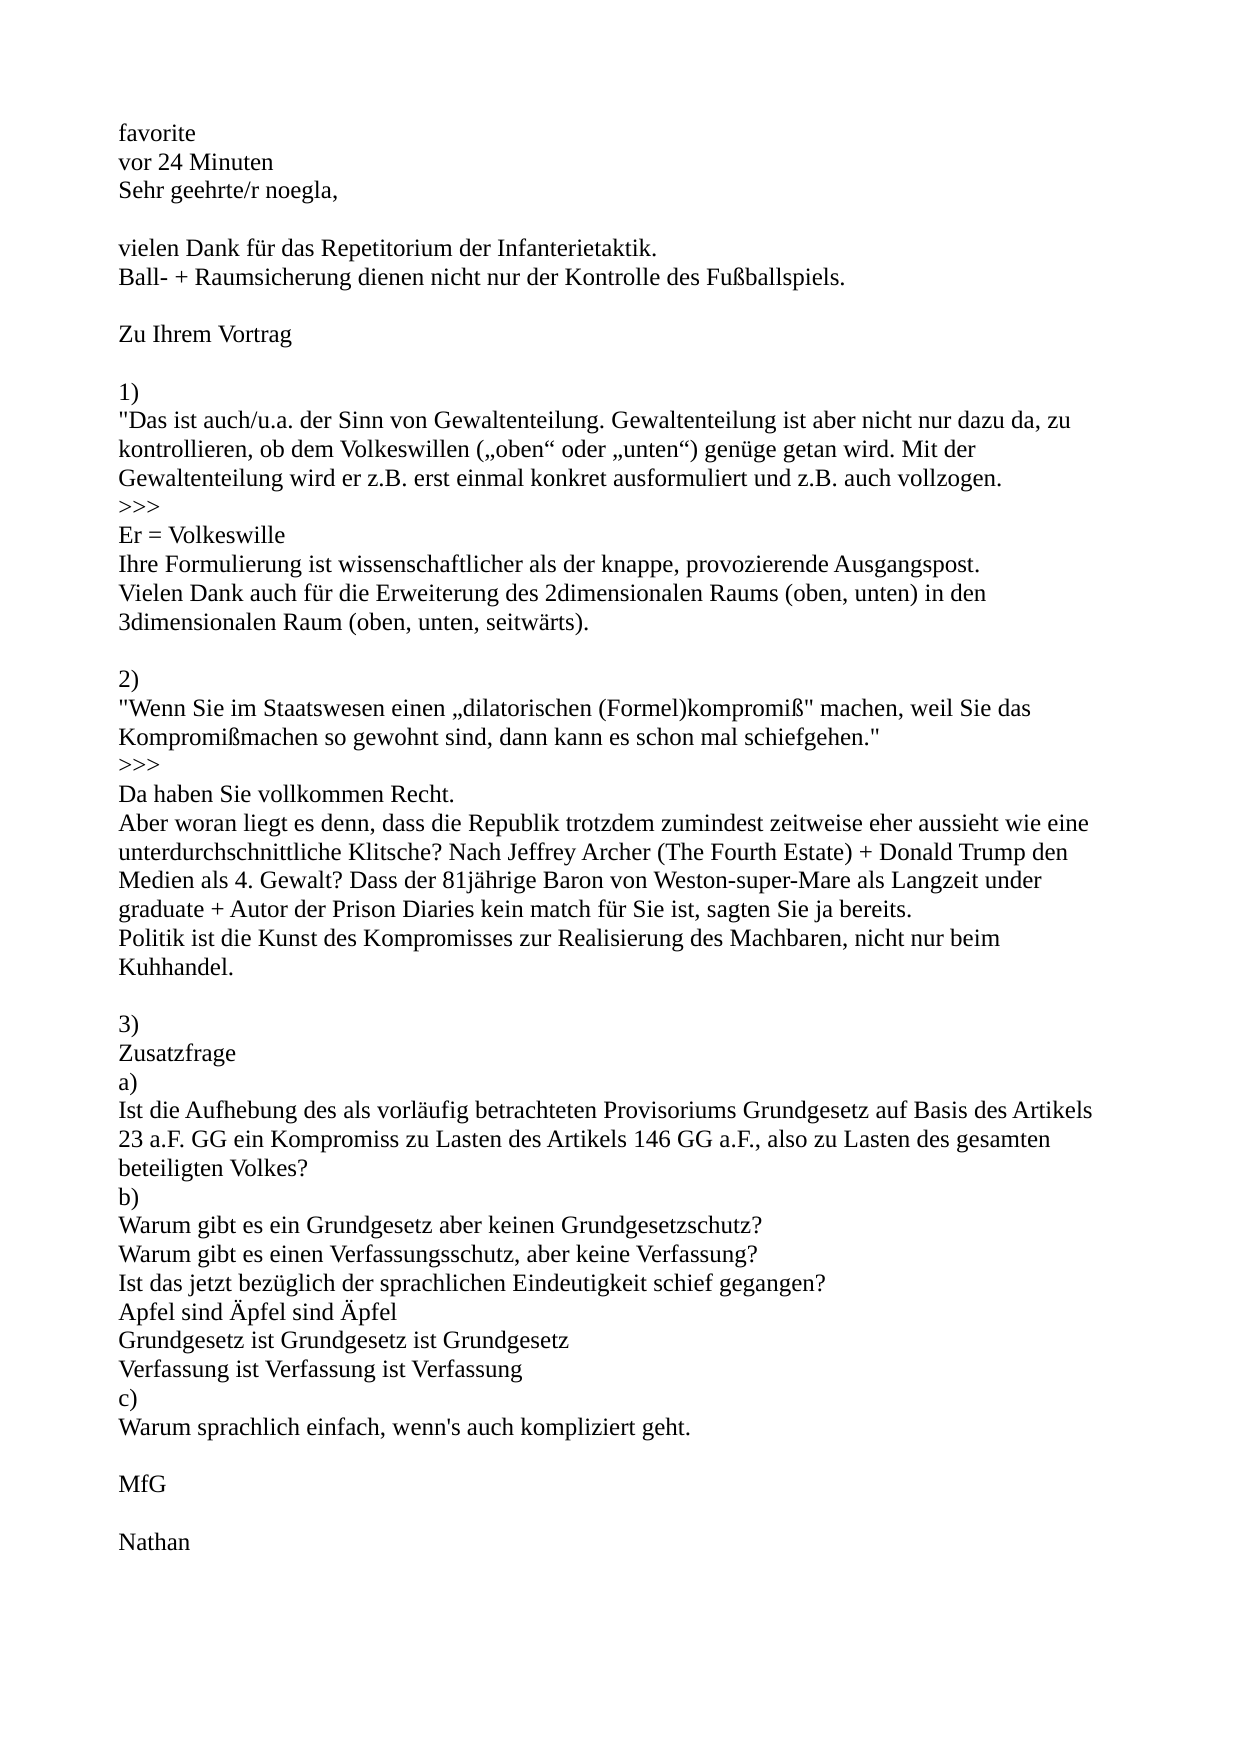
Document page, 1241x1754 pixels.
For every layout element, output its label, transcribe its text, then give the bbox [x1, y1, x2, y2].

text Apfel sind Äpfel sind Äpfel [118, 1297, 1122, 1326]
text favorite [118, 118, 1122, 147]
text Nathan [118, 1527, 1122, 1556]
text vor 24 Minuten [118, 147, 1122, 176]
text "Wenn Sie im Staatswesen einen „dilatorischen (Formel)kompromiß" machen, weil Sie das Kompromißmachen so gewohnt sind, dann kann es schon mal schiefgehen." [118, 693, 1122, 751]
text Ist die Aufhebung des als vorläufig betrachteten Provisoriums Grundgesetz auf Basis des Artikels 23 a.F. GG ein Kompromiss zu Lasten des Artikels 146 GG a.F., also zu Lasten des gesamten beteiligten Volkes? [118, 1096, 1122, 1182]
text 2) [118, 664, 1122, 693]
text "Das ist auch/u.a. der Sinn von Gewaltenteilung. Gewaltenteilung ist aber nicht nur dazu da, zu kontrollieren, ob dem Volkeswillen („oben“ oder „unten“) genüge getan wird. Mit der Gewaltenteilung wird er z.B. erst einmal konkret ausformuliert und z.B. auch vollzogen. [118, 406, 1122, 492]
text 1) [118, 377, 1122, 406]
text Ball- + Raumsicherung dienen nicht nur der Kontrolle des Fußballspiels. [118, 262, 1122, 291]
text a) [118, 1067, 1122, 1096]
text c) [118, 1383, 1122, 1412]
text Warum gibt es ein Grundgesetz aber keinen Grundgesetzschutz? [118, 1211, 1122, 1239]
text MfG [118, 1469, 1122, 1498]
text 3) [118, 1009, 1122, 1038]
text Warum sprachlich einfach, wenn's auch kompliziert geht. [118, 1412, 1122, 1441]
text >>> [118, 751, 1122, 779]
text Aber woran liegt es denn, dass die Republik trotzdem zumindest zeitweise eher aussieht wie eine unterdurchschnittliche Klitsche? Nach Jeffrey Archer (The Fourth Estate) + Donald Trump den Medien als 4. Gewalt? Dass der 81jährige Baron von Weston-super-Mare als Langzeit under graduate + Autor der Prison Diaries kein match für Sie ist, sagten Sie ja bereits. [118, 808, 1122, 923]
text Zusatzfrage [118, 1038, 1122, 1067]
text Vielen Dank auch für die Erweiterung des 2dimensionalen Raums (oben, unten) in den 3dimensionalen Raum (oben, unten, seitwärts). [118, 578, 1122, 636]
text vielen Dank für das Repetitorium der Infanterietaktik. [118, 233, 1122, 262]
text b) [118, 1182, 1122, 1211]
text Er = Volkeswille [118, 521, 1122, 549]
text Verfassung ist Verfassung ist Verfassung [118, 1354, 1122, 1383]
text >>> [118, 492, 1122, 521]
text Ihre Formulierung ist wissenschaftlicher als der knappe, provozierende Ausgangspost. [118, 549, 1122, 578]
text Ist das jetzt bezüglich der sprachlichen Eindeutigkeit schief gegangen? [118, 1268, 1122, 1297]
text Sehr geehrte/r noegla, [118, 176, 1122, 204]
text Warum gibt es einen Verfassungsschutz, aber keine Verfassung? [118, 1239, 1122, 1268]
text Grundgesetz ist Grundgesetz ist Grundgesetz [118, 1326, 1122, 1354]
text Politik ist die Kunst des Kompromisses zur Realisierung des Machbaren, nicht nur beim Kuhhandel. [118, 923, 1122, 981]
text Zu Ihrem Vortrag [118, 319, 1122, 348]
text Da haben Sie vollkommen Recht. [118, 779, 1122, 808]
